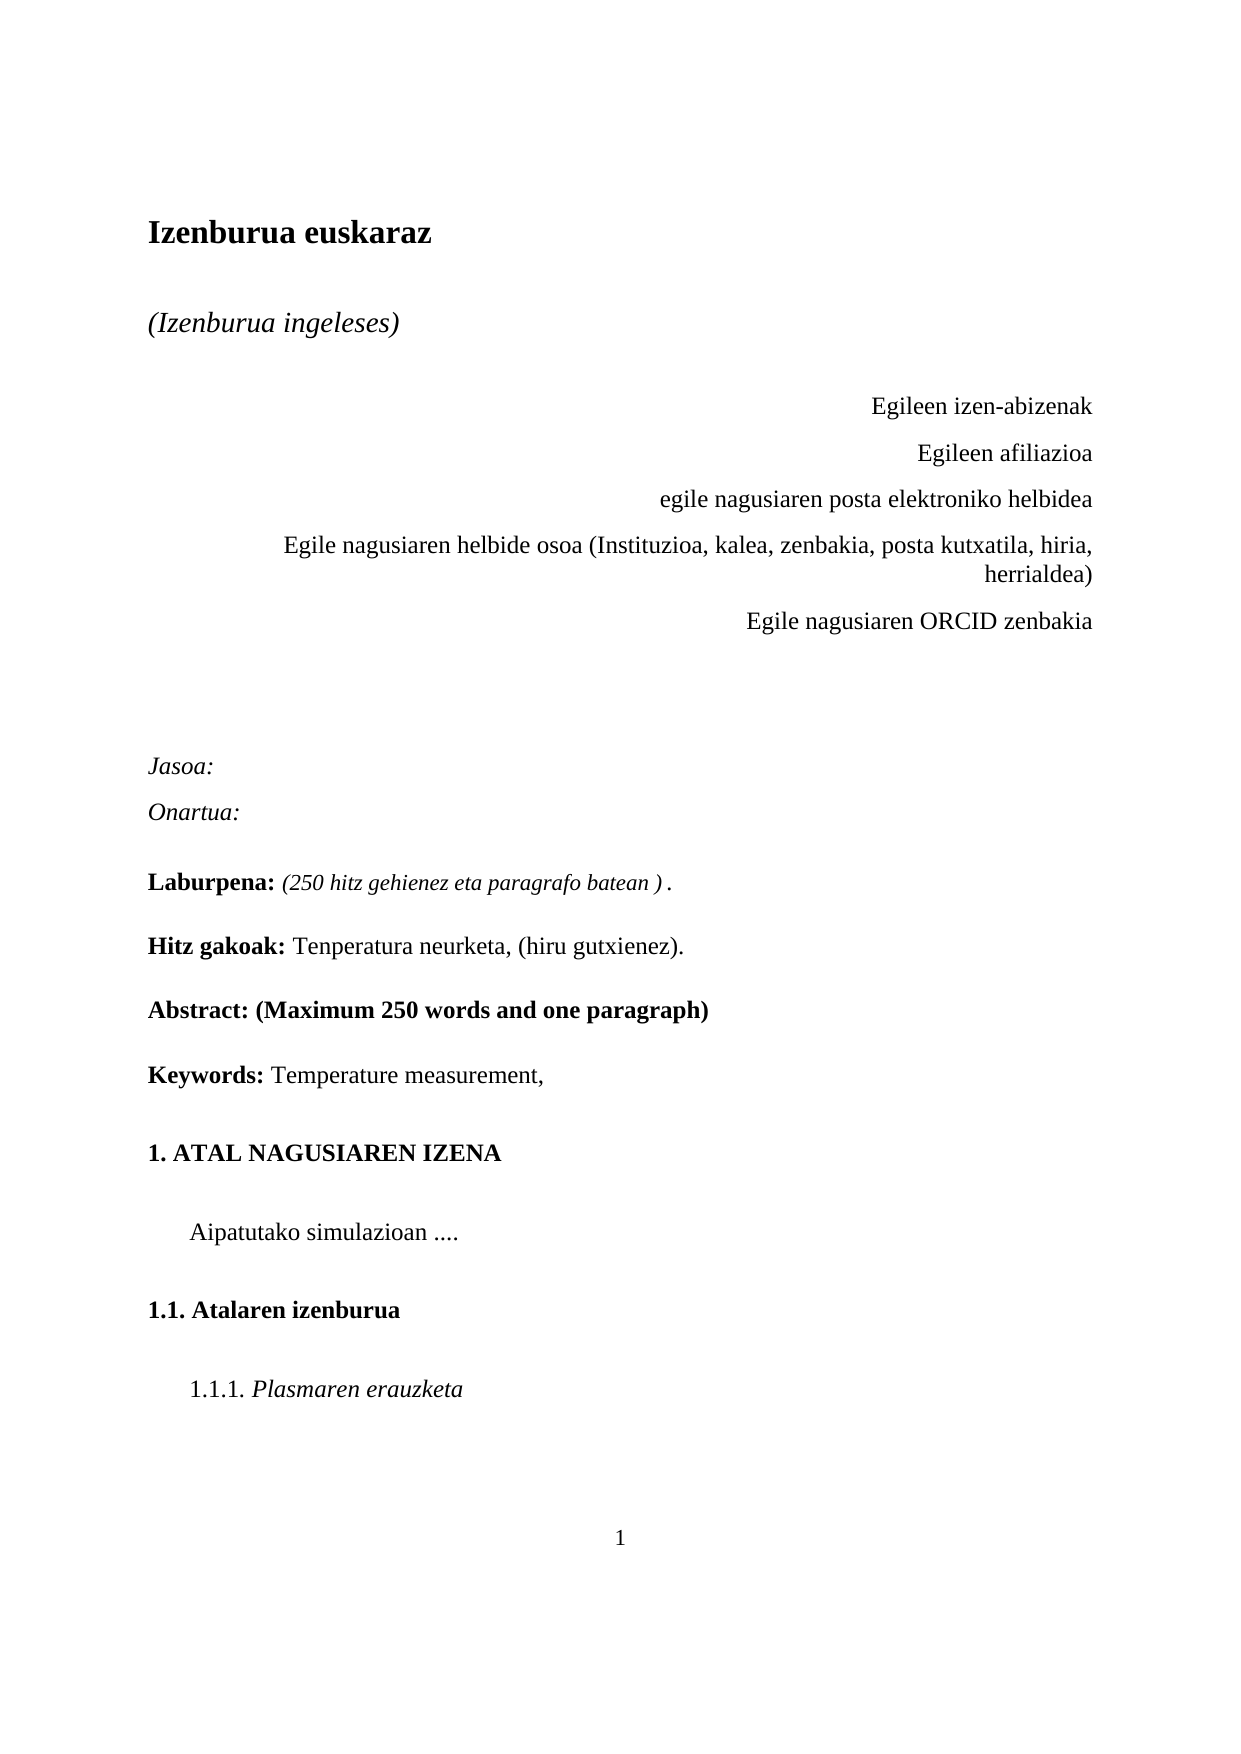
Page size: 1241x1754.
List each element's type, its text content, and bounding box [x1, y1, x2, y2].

text 1. ATAL NAGUSIAREN IZENA [148, 1138, 1092, 1167]
text Abstract: (Maximum 250 words and one paragraph) [148, 996, 1092, 1024]
text (Izenburua ingeleses) [148, 306, 1092, 339]
text Aipatutako simulazioan .... [148, 1217, 1092, 1246]
text Laburpena: (250 hitz gehienez eta paragrafo batean ) . [148, 867, 1092, 896]
text Egileen afiliazioa [192, 438, 1092, 466]
text 1.1. Atalaren izenburua [148, 1295, 1092, 1324]
text Onartua: [148, 797, 1092, 826]
text Egileen izen-abizenak [192, 391, 1092, 420]
text Keywords: Temperature measurement, [148, 1060, 1092, 1088]
text Egile nagusiaren helbide osoa (Instituzioa, kalea, zenbakia, posta kutxatila, hiria, herrialdea) [192, 531, 1092, 588]
text Hitz gakoak: Tenperatura neurketa, (hiru gutxienez). [148, 931, 1092, 960]
text 1.1.1. Plasmaren erauzketa [148, 1374, 1092, 1403]
text Izenburua euskaraz [148, 213, 1092, 251]
text egile nagusiaren posta elektroniko helbidea [192, 484, 1092, 513]
text Egile nagusiaren ORCID zenbakia [148, 606, 1092, 634]
text Jasoa: [148, 751, 1092, 780]
